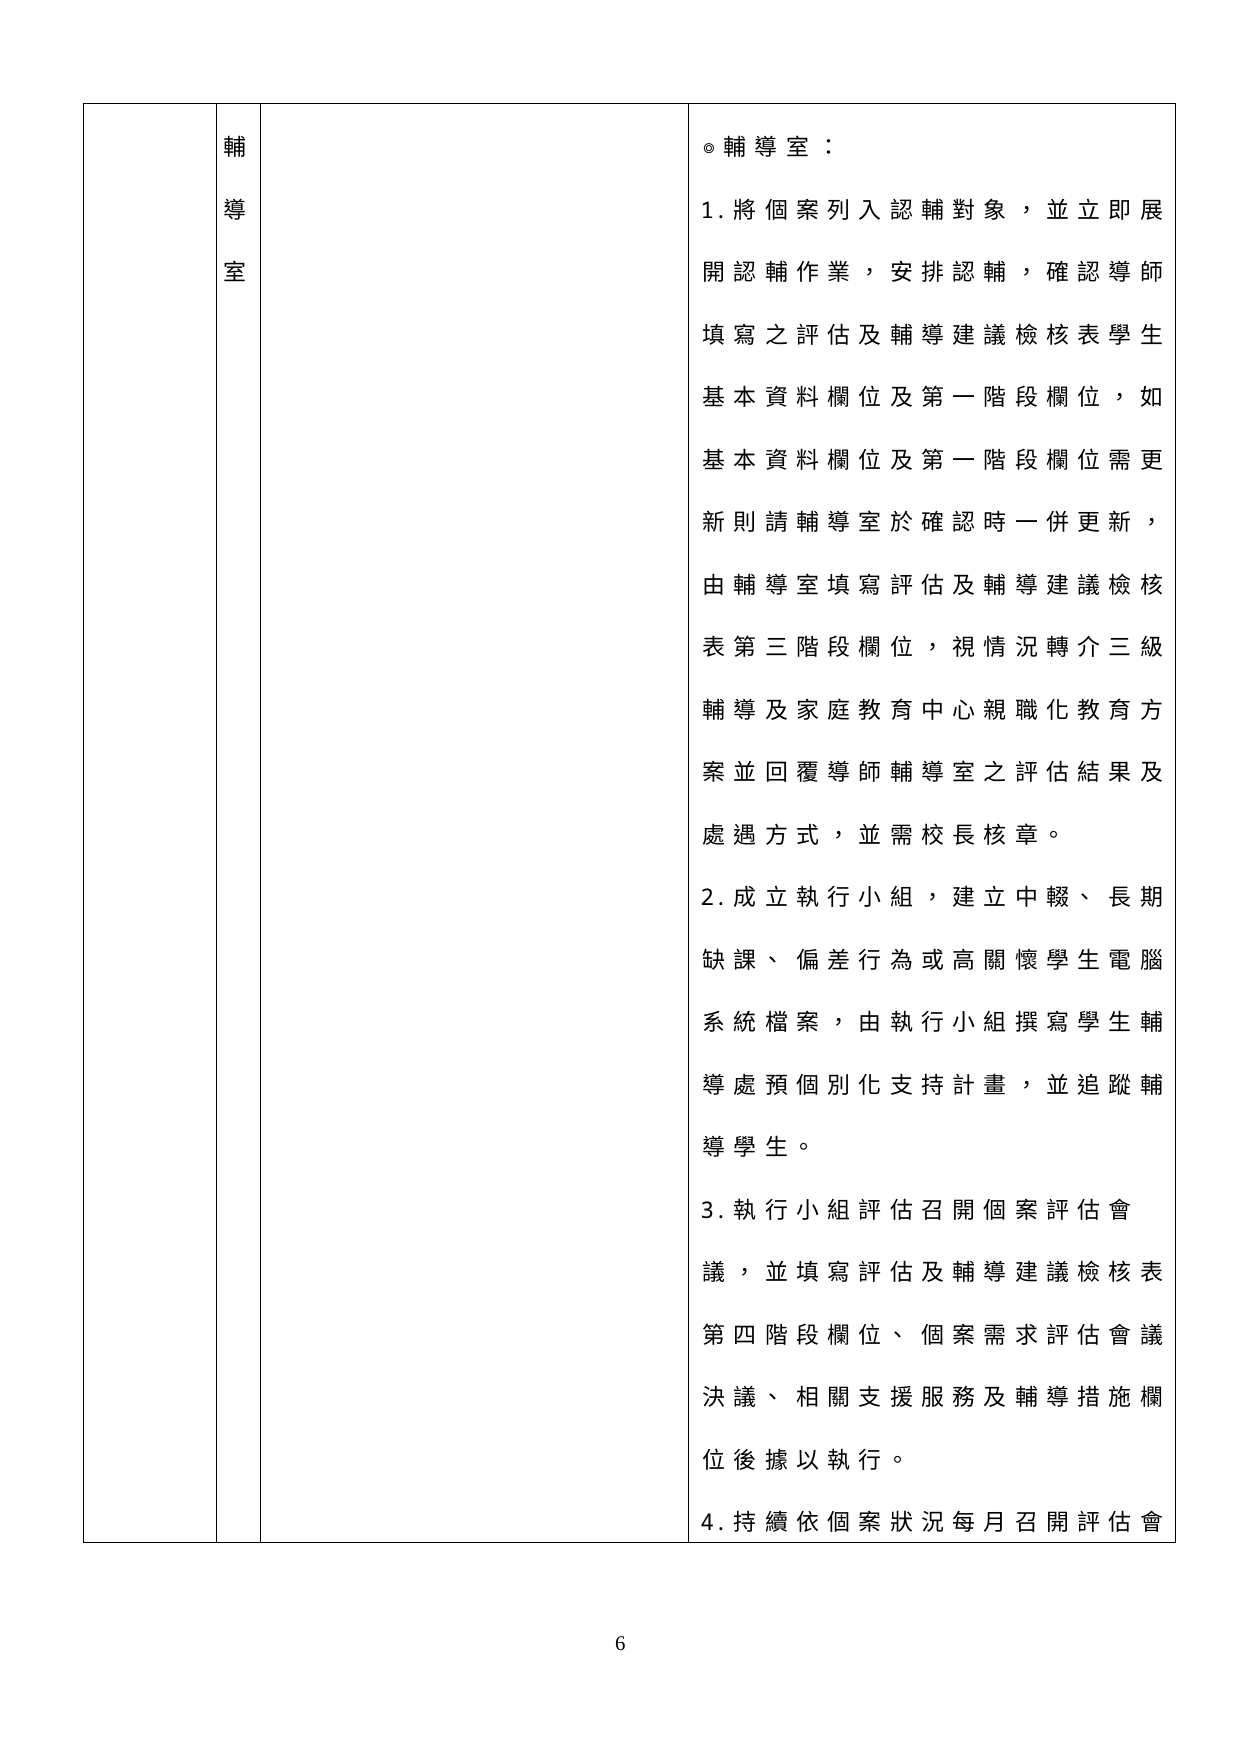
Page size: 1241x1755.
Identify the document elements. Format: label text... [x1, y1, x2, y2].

table_cell 輔導室 [217, 104, 260, 1542]
table_cell [261, 104, 688, 1542]
table_cell ◎輔導室： 1.將個案列入認輔對象，並立即展開認輔作業，安排認輔，確認導師填寫之評估及輔導建議檢核表學生基本資料欄位及第一階段欄位，如基本資料欄位及第一階段欄位需更新則請輔導室於確認時一併更新，由輔導室填寫評估及輔導建議檢核表第三階段欄位，視情況轉介三級輔導及家庭教育中心親職化教育方案並回覆導師輔導室之評估結果及處遇方式，並需校長核章。 2.成立執行小組，建立中輟、長期缺課、偏差行為或高關懷學生電腦系統檔案，由執行小組撰寫學生輔導處預個別化支持計畫，並追蹤輔導學生。 3.執行小組評估召開個案評估會議，並填寫評估及輔導建議檢核表第四階段欄位、個案需求評估會議決議、相關支援服務及輔導措施欄位後據以執行。 4.持續依個案狀況每月召開評估會 [689, 104, 1175, 1542]
